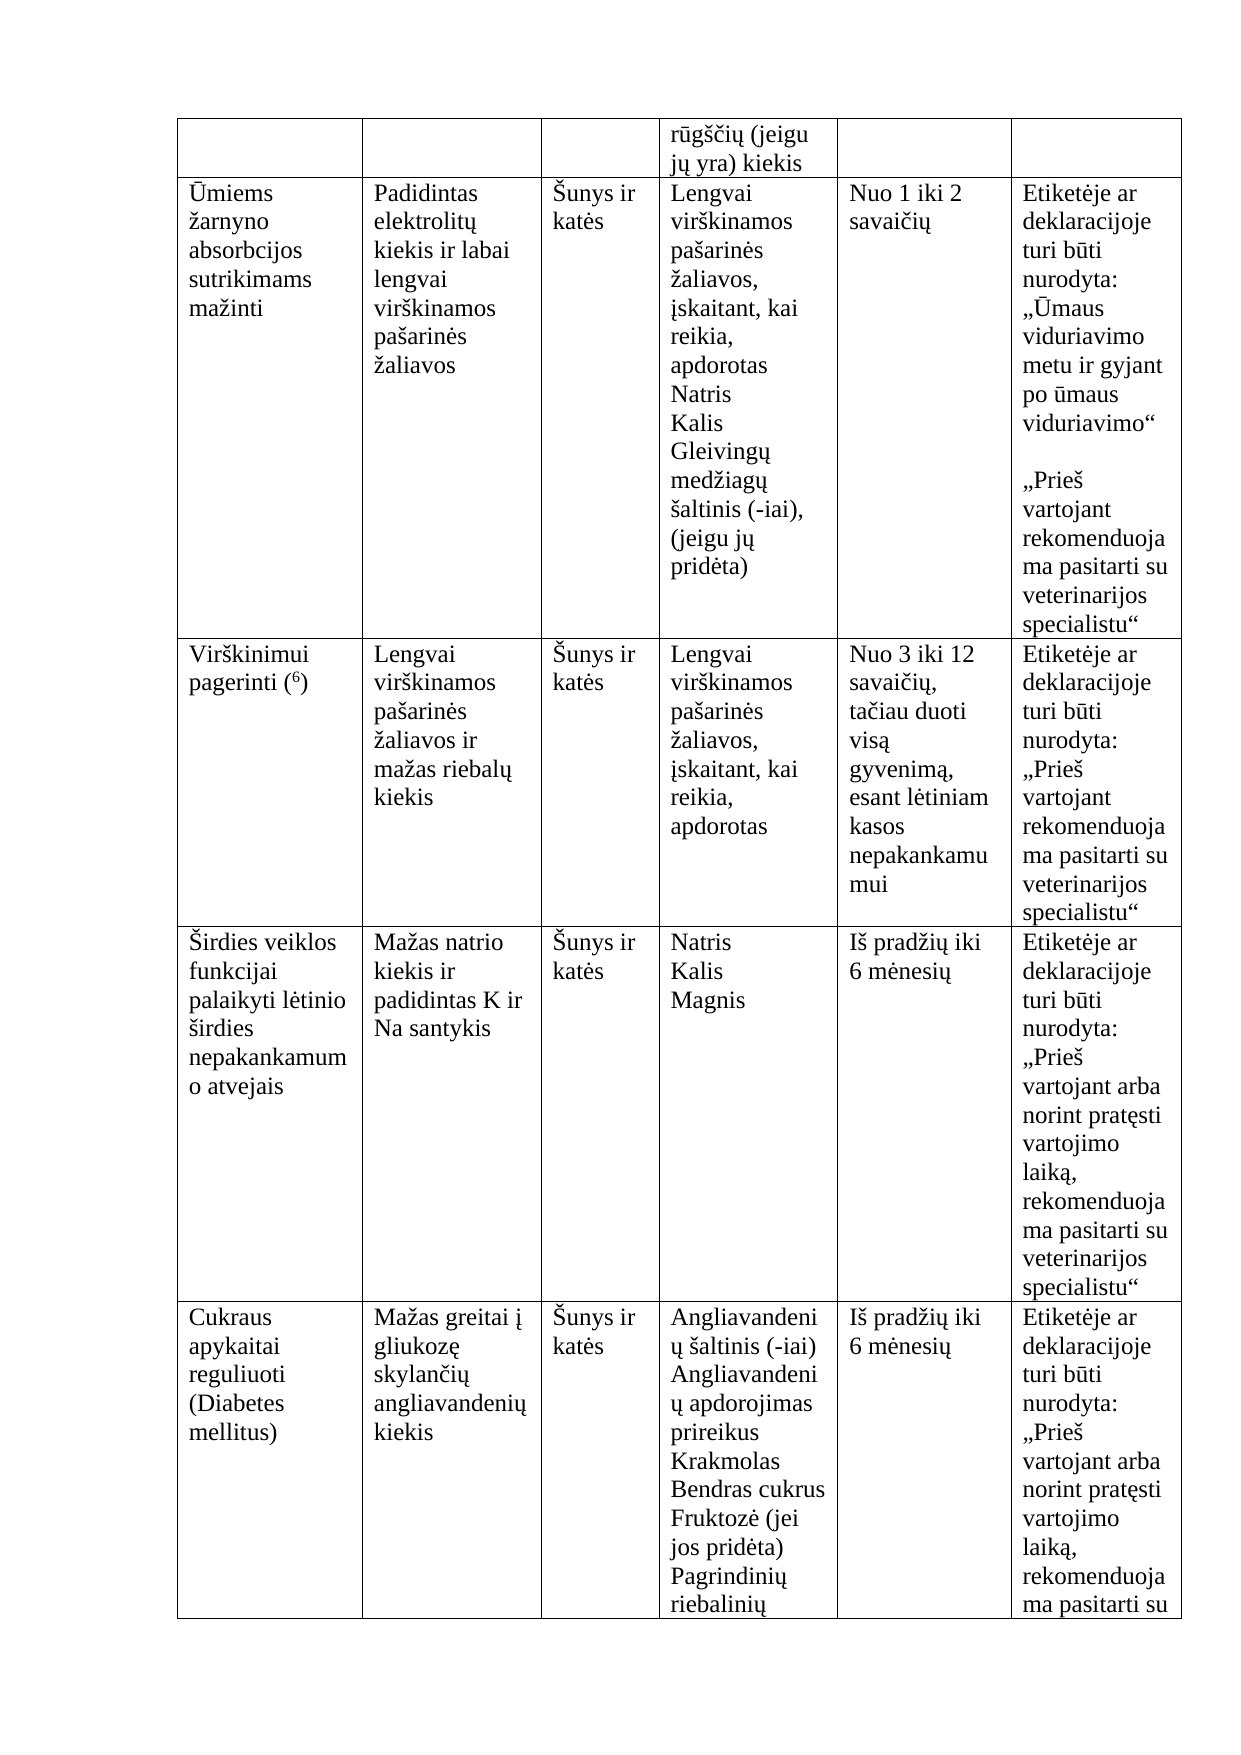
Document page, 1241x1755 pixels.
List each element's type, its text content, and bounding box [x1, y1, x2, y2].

table_cell Lengvai virškinamos pašarinės žaliavos ir mažas riebalų kiekis [363, 639, 541, 926]
table_cell Nuo 1 iki 2 savaičių [838, 178, 1011, 638]
table_cell Ūmiems žarnyno absorbcijos sutrikimams mažinti [178, 178, 362, 638]
table_cell Nuo 3 iki 12 savaičių, tačiau duoti visą gyvenimą, esant lėtiniam kasos nepakankamumui [838, 639, 1011, 926]
table_cell [838, 119, 1011, 177]
table_cell Šunys ir katės [542, 639, 659, 926]
table_cell Iš pradžių iki 6 mėnesių [838, 927, 1011, 1301]
table_cell Šunys ir katės [542, 178, 659, 638]
table_cell Lengvai virškinamos pašarinės žaliavos, įskaitant, kai reikia, apdorotas [660, 639, 837, 926]
table_cell rūgščių (jeigu jų yra) kiekis [660, 119, 837, 177]
table_cell Mažas greitai į gliukozę skylančių angliavandenių kiekis [363, 1302, 541, 1618]
table_cell [178, 119, 362, 177]
table_cell Angliavandenių šaltinis (-iai) Angliavandenių apdorojimas prireikus Krakmolas Bendras cukrus Fruktozė (jei jos pridėta) Pagrindinių riebalinių [660, 1302, 837, 1618]
table_cell Virškinimui pagerinti (6) [178, 639, 362, 926]
table_cell Etiketėje ar deklaracijoje turi būti nurodyta: „Prieš vartojant arba norint pratęsti vartojimo laiką, rekomenduojama pasitarti su veterinarijos specialistu“ [1012, 927, 1181, 1301]
table_cell Širdies veiklos funkcijai palaikyti lėtinio širdies nepakankamumo atvejais [178, 927, 362, 1301]
table_cell [542, 119, 659, 177]
table_cell Etiketėje ar deklaracijoje turi būti nurodyta: „Prieš vartojant rekomenduojama pasitarti su veterinarijos specialistu“ [1012, 639, 1181, 926]
table_cell Etiketėje ar deklaracijoje turi būti nurodyta: „Prieš vartojant arba norint pratęsti vartojimo laiką, rekomenduojama pasitarti su [1012, 1302, 1181, 1618]
table_cell Padidintas elektrolitų kiekis ir labai lengvai virškinamos pašarinės žaliavos [363, 178, 541, 638]
table_cell [363, 119, 541, 177]
table_cell Etiketėje ar deklaracijoje turi būti nurodyta: „Ūmaus viduriavimo metu ir gyjant po ūmaus viduriavimo“ „Prieš vartojant rekomenduojama pasitarti su veterinarijos specialistu“ [1012, 178, 1181, 638]
table_cell Mažas natrio kiekis ir padidintas K ir Na santykis [363, 927, 541, 1301]
table_cell Iš pradžių iki 6 mėnesių [838, 1302, 1011, 1618]
table_cell Natris Kalis Magnis [660, 927, 837, 1301]
table_cell Lengvai virškinamos pašarinės žaliavos, įskaitant, kai reikia, apdorotas Natris Kalis Gleivingų medžiagų šaltinis (-iai), (jeigu jų pridėta) [660, 178, 837, 638]
table_cell - [1012, 119, 1181, 177]
table_cell Šunys ir katės [542, 927, 659, 1301]
table_cell Šunys ir katės [542, 1302, 659, 1618]
table_cell Cukraus apykaitai reguliuoti (Diabetes mellitus) [178, 1302, 362, 1618]
